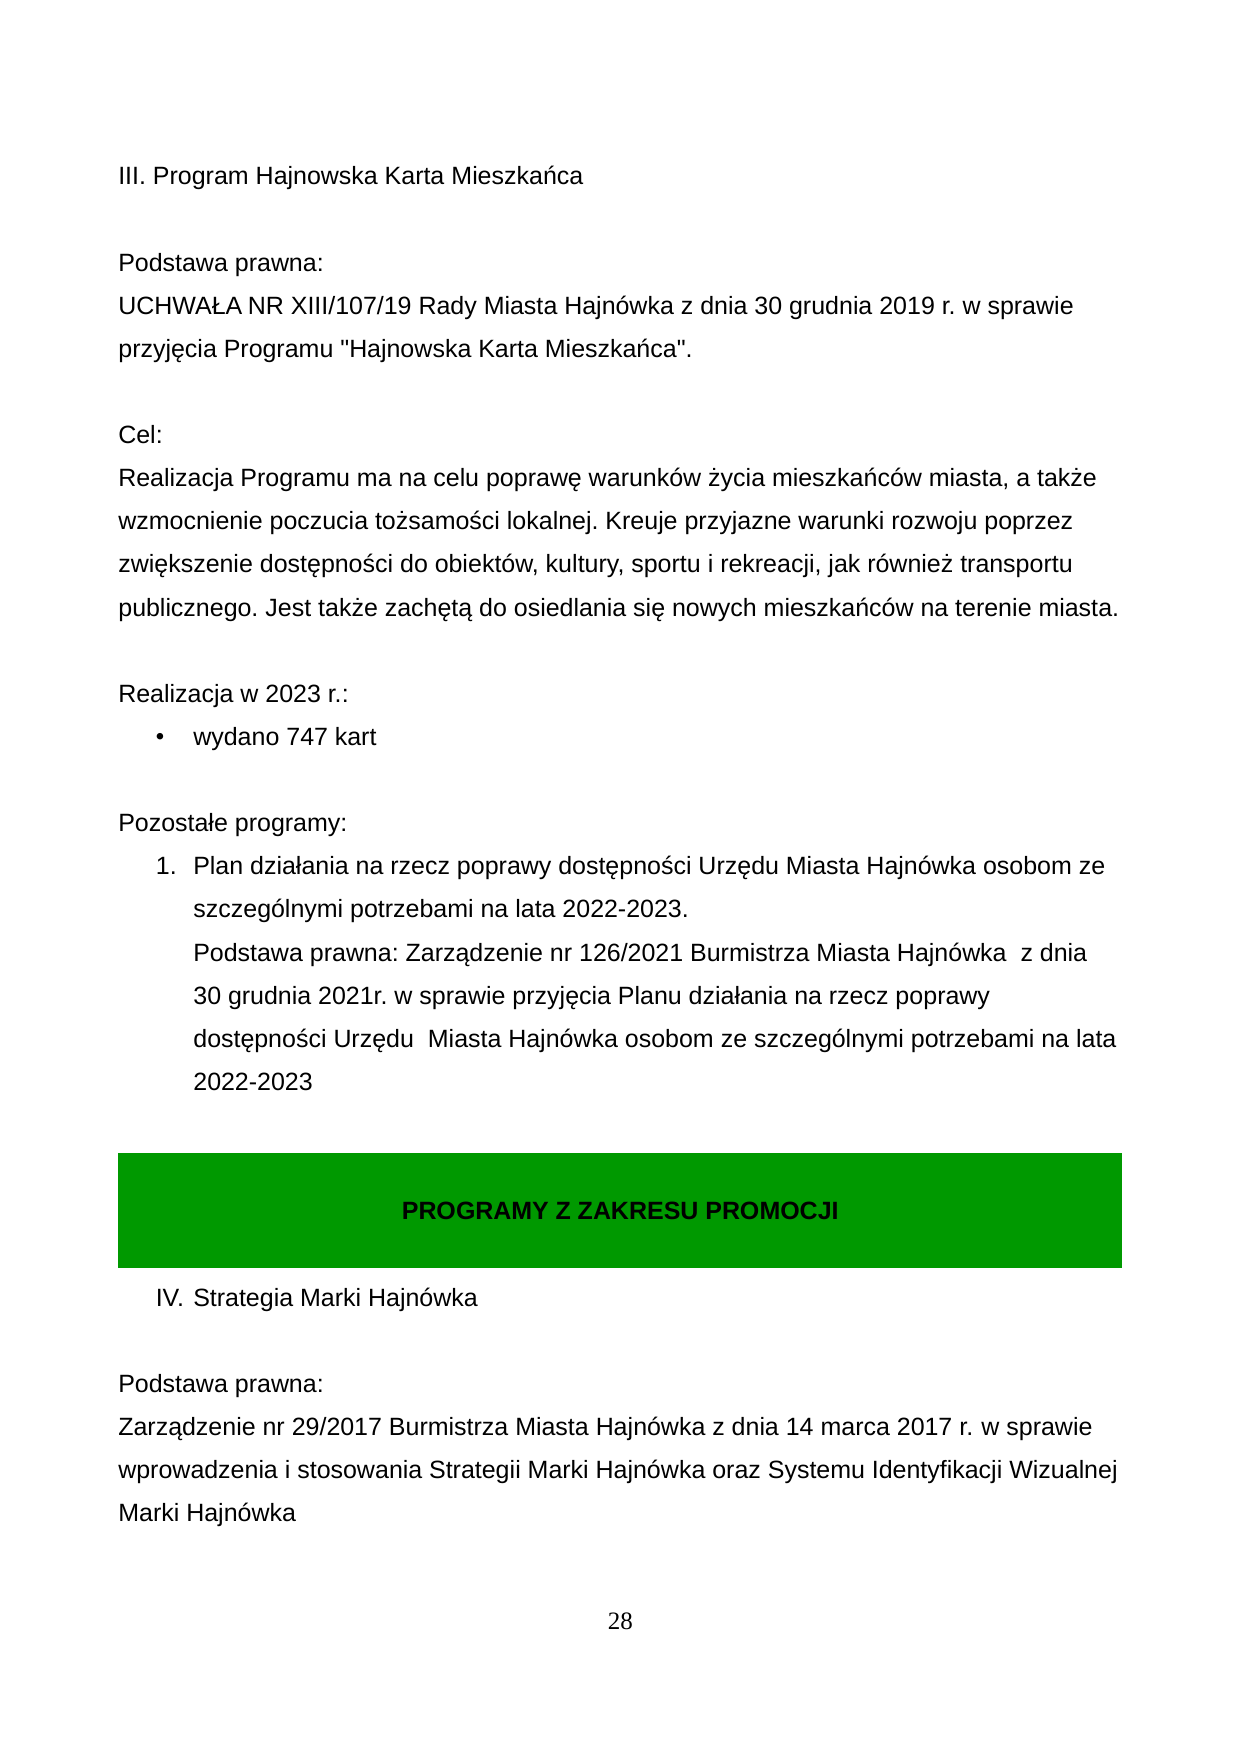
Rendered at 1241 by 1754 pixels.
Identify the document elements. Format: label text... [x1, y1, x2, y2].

text Podstawa prawna: [118, 1369, 1122, 1398]
text Zarządzenie nr 29/2017 Burmistrza Miasta Hajnówka z dnia 14 marca 2017 r. w sprawie wprowadzenia i stosowania Strategii Marki Hajnówka oraz Systemu Identyfikacji Wizualnej Marki Hajnówka [118, 1412, 1122, 1527]
text Realizacja Programu ma na celu poprawę warunków życia mieszkańców miasta, a także wzmocnienie poczucia tożsamości lokalnej. Kreuje przyjazne warunki rozwoju poprzez zwiększenie dostępności do obiektów, kultury, sportu i rekreacji, jak również transportu publicznego. Jest także zachętą do osiedlania się nowych mieszkańców na terenie miasta. [118, 463, 1122, 621]
list Strategia Marki Hajnówka [156, 1283, 1122, 1311]
text Realizacja w 2023 r.: [118, 679, 1122, 707]
text PROGRAMY Z ZAKRESU PROMOCJI [118, 1196, 1122, 1225]
text UCHWAŁA NR XIII/107/19 Rady Miasta Hajnówka z dnia 30 grudnia 2019 r. w sprawie przyjęcia Programu "Hajnowska Karta Mieszkańca". [118, 291, 1122, 362]
text Podstawa prawna: [118, 247, 1122, 276]
list Plan działania na rzecz poprawy dostępności Urzędu Miasta Hajnówka osobom ze szczególnymi potrzebami na lata 2022-2023. [156, 851, 1122, 923]
text Cel: [118, 420, 1122, 449]
list wydano 747 kart [156, 722, 1122, 751]
text III. Program Hajnowska Karta Mieszkańca [118, 161, 1122, 190]
text Pozostałe programy: [118, 808, 1122, 837]
list Podstawa prawna: Zarządzenie nr 126/2021 Burmistrza Miasta Hajnówka z dnia 30 grudnia 2021r. w sprawie przyjęcia Planu działania na rzecz poprawy dostępności Urzędu Miasta Hajnówka osobom ze szczególnymi potrzebami na lata 2022-2023 [156, 938, 1122, 1096]
